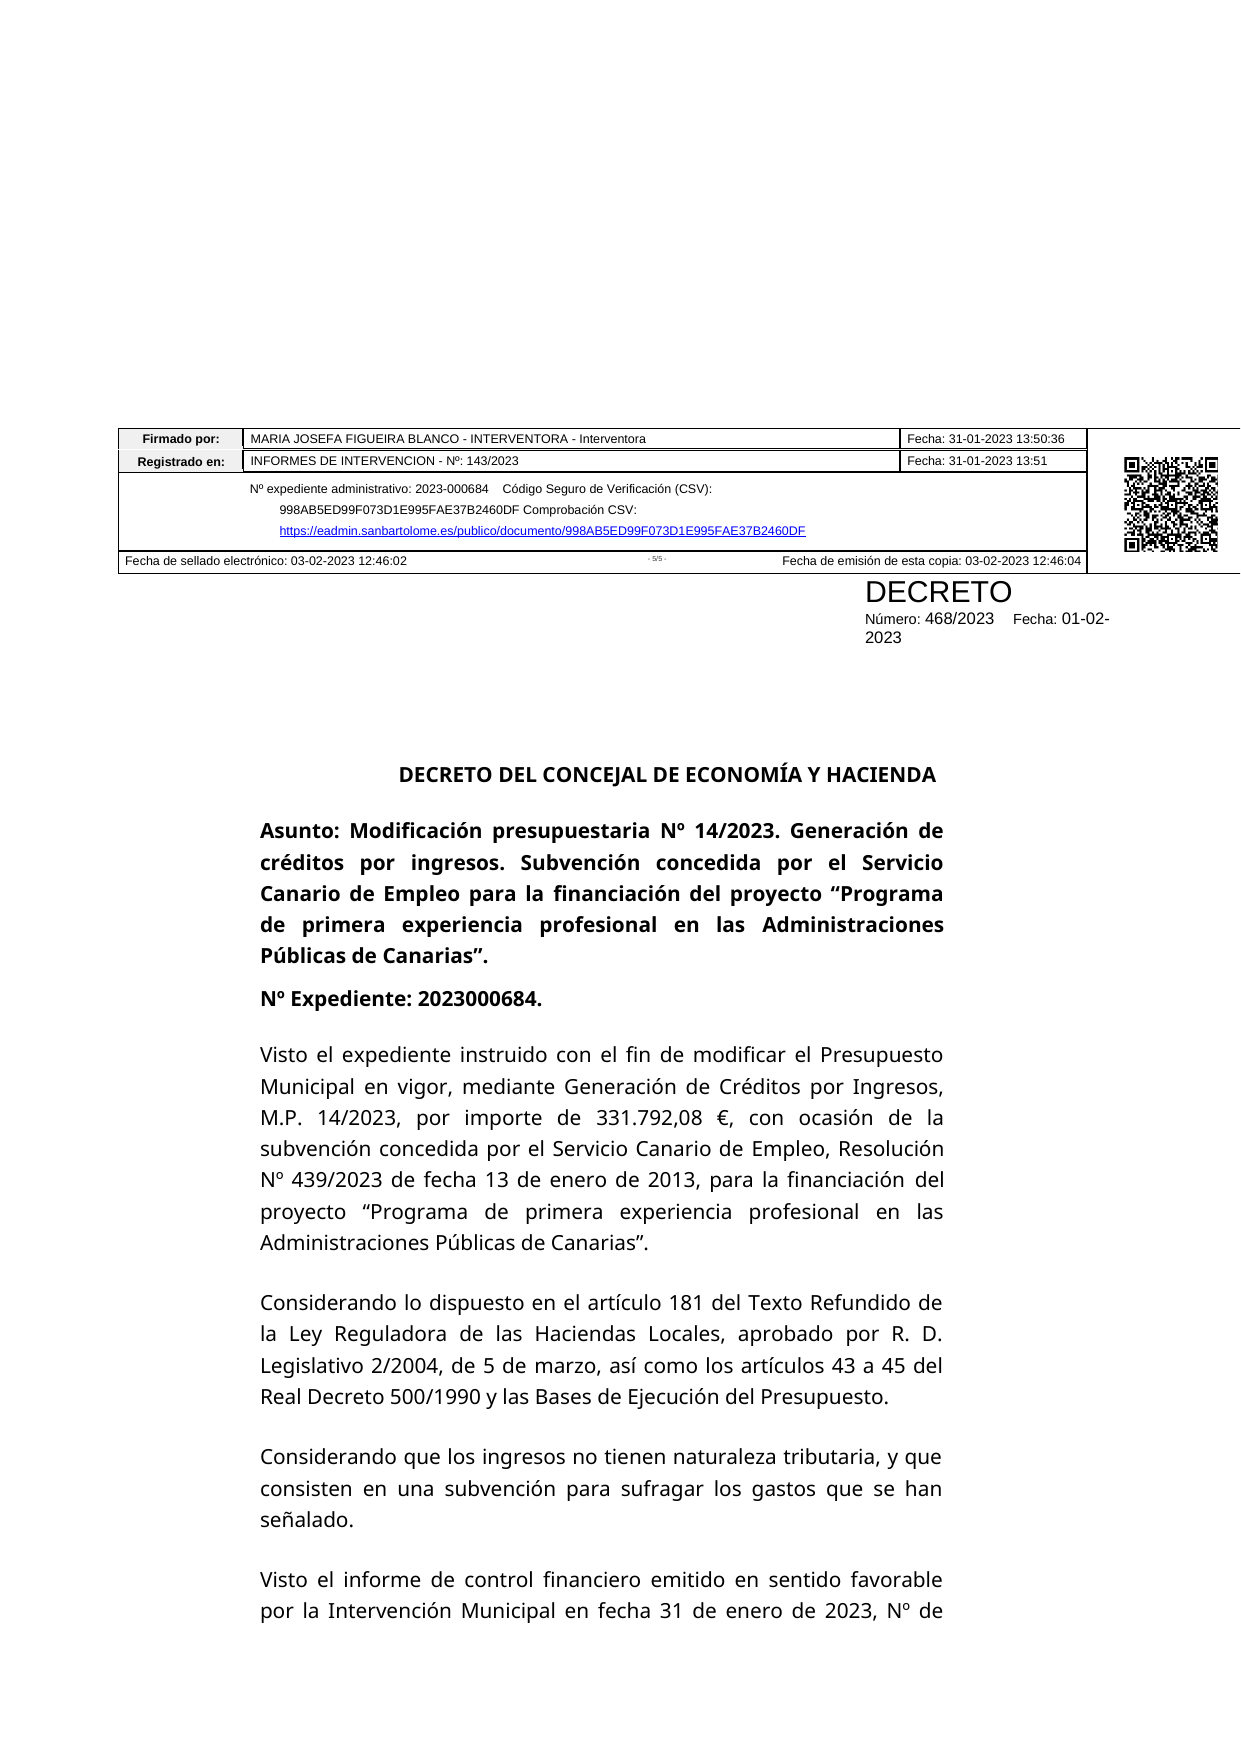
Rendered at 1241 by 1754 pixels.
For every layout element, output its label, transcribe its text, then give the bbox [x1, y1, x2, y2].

text Número: 468/2023 Fecha: 01-02-2023 [865, 609, 1122, 647]
text Visto el expediente instruido con el fin de modificar el Presupuesto Municipal en vigor, mediante Generación de Créditos por Ingresos, M.P. 14/2023, por importe de 331.792,08 €, con ocasión de la subvención concedida por el Servicio Canario de Empleo, Resolución Nº 439/2023 de fecha 13 de enero de 2013, para la financiación del proyecto “Programa de primera experiencia profesional en las Administraciones Públicas de Canarias”. [260, 1041, 944, 1257]
table_header [1088, 429, 1240, 573]
text Visto el informe de control financiero emitido en sentido favorable por la Intervención Municipal en fecha 31 de enero de 2023, Nº de [260, 1565, 944, 1625]
table_cell Nº expediente administrativo: 2023-000684 Código Seguro de Verificación (CSV): 998AB5ED99F073D1E995FAE37B2460DF Comprobación CSV: https://eadmin.sanbartolome.es/publico/documento/998AB5ED99F073D1E995FAE37B2460DF [119, 473, 1086, 550]
text DECRETO [865, 574, 1122, 609]
table_cell Registrado en: [119, 453, 242, 469]
table_header Firmado por: [119, 429, 242, 446]
table_header MARIA JOSEFA FIGUEIRA BLANCO - INTERVENTORA - Interventora [244, 429, 899, 448]
table_header Fecha: 31-01-2023 13:50:36 [901, 429, 1086, 448]
text Asunto: Modificación presupuestaria Nº 14/2023. Generación de créditos por ingresos. Subvención concedida por el Servicio Canario de Empleo para la financiación del proyecto “Programa de primera experiencia profesional en las Administraciones Públicas de Canarias”. [260, 817, 944, 970]
text Considerando que los ingresos no tienen naturaleza tributaria, y que consisten en una subvención para sufragar los gastos que se han señalado. [260, 1442, 943, 1533]
table_cell Fecha de sellado electrónico: 03-02-2023 12:46:02 - 5/5 - Fecha de emisión de esta copia: 03-02-2023 12:46:04 [119, 552, 1086, 573]
text Nº Expediente: 2023000684. [260, 984, 1122, 1012]
table_cell INFORMES DE INTERVENCION - Nº: 143/2023 [244, 451, 899, 471]
table_cell Fecha: 31-01-2023 13:51 [901, 451, 1086, 471]
text DECRETO DEL CONCEJAL DE ECONOMÍA Y HACIENDA [398, 760, 1122, 788]
text Considerando lo dispuesto en el artículo 181 del Texto Refundido de la Ley Reguladora de las Haciendas Locales, aprobado por R. D. Legislativo 2/2004, de 5 de marzo, así como los artículos 43 a 45 del Real Decreto 500/1990 y las Bases de Ejecución del Presupuesto. [260, 1288, 944, 1411]
